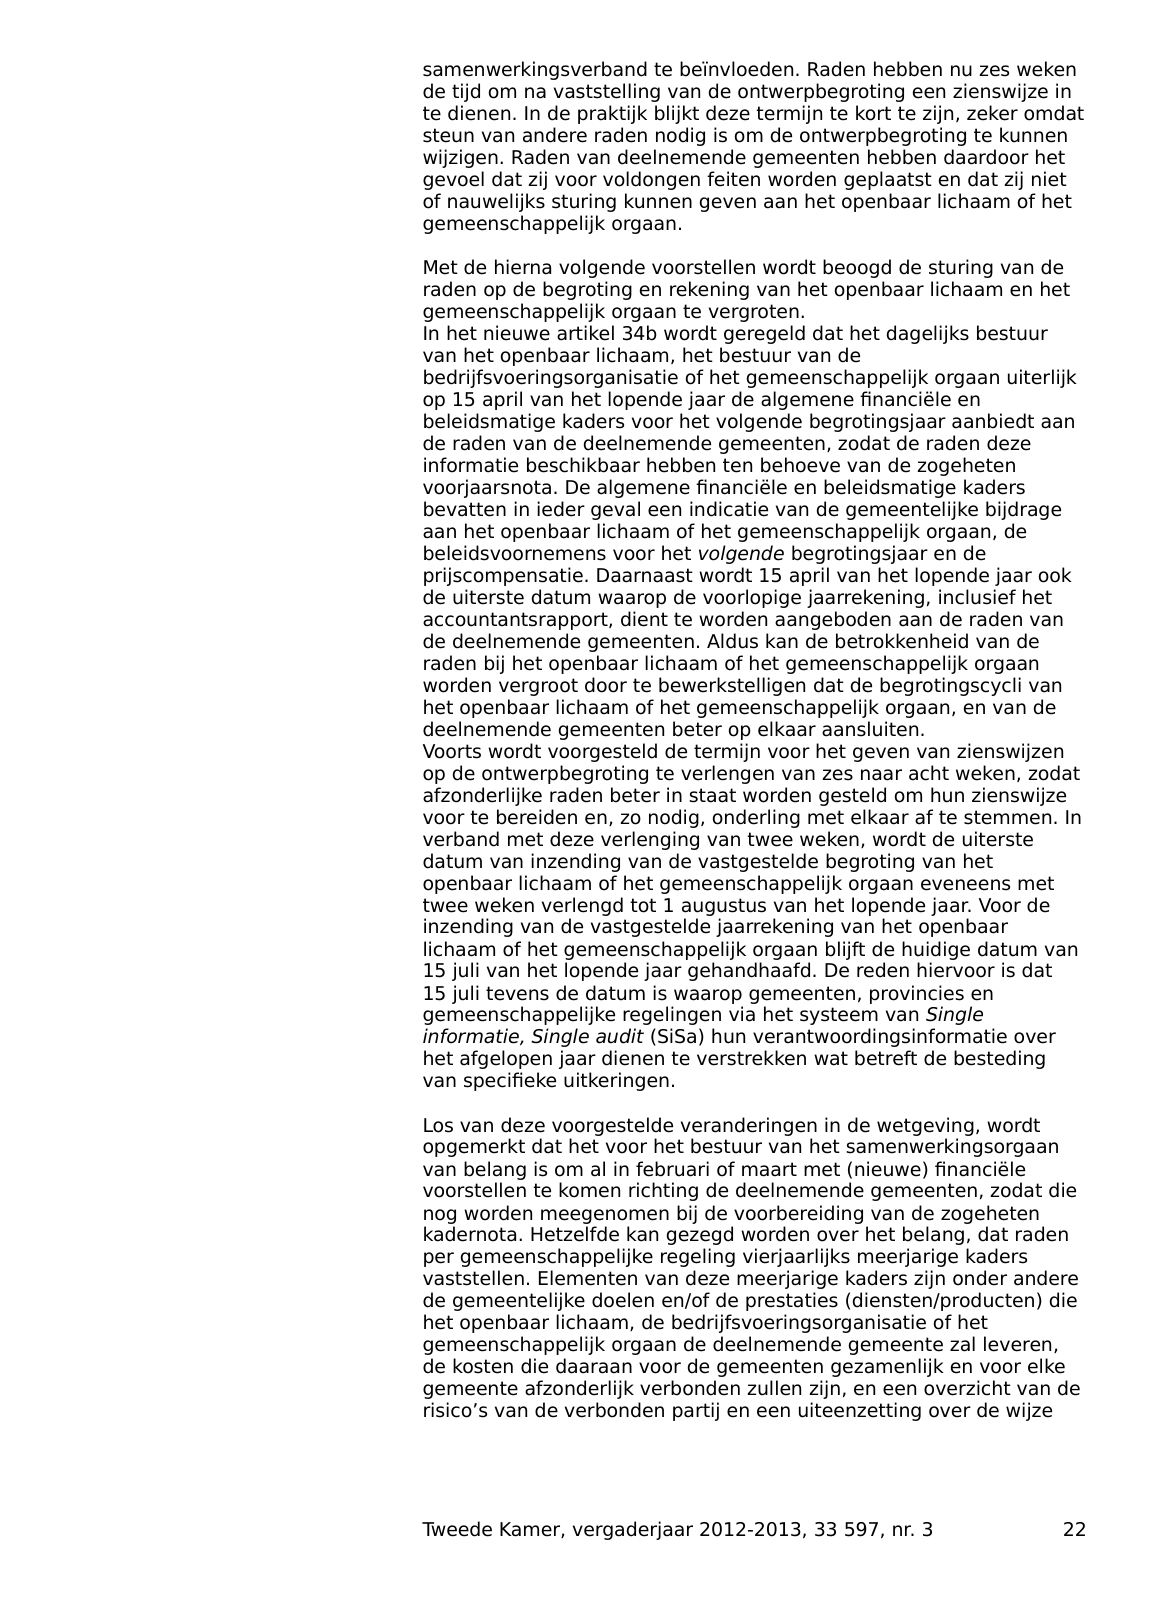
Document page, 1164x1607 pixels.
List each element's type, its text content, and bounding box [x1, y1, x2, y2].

text Los van deze voorgestelde veranderingen in de wetgeving, wordt opgemerkt dat het voor het bestuur van het samenwerkingsorgaan van belang is om al in februari of maart met (nieuwe) financiële voorstellen te komen richting de deelnemende gemeenten, zodat die nog worden meegenomen bij de voorbereiding van de zogeheten kadernota. Hetzelfde kan gezegd worden over het belang, dat raden per gemeenschappelijke regeling vierjaarlijks meerjarige kaders vaststellen. Elementen van deze meerjarige kaders zijn onder andere de gemeentelijke doelen en/of de prestaties (diensten/producten) die het openbaar lichaam, de bedrijfsvoeringsorganisatie of het gemeenschappelijk orgaan de deelnemende gemeente zal leveren, de kosten die daaraan voor de gemeenten gezamenlijk en voor elke gemeente afzonderlijk verbonden zullen zijn, en een overzicht van de risico’s van de verbonden partij en een uiteenzetting over de wijze [422, 1114, 1087, 1422]
text Met de hierna volgende voorstellen wordt beoogd de sturing van de raden op de begroting en rekening van het openbaar lichaam en het gemeenschappelijk orgaan te vergroten. [422, 257, 1087, 323]
text Voorts wordt voorgesteld de termijn voor het geven van zienswijzen op de ontwerpbegroting te verlengen van zes naar acht weken, zodat afzonderlijke raden beter in staat worden gesteld om hun zienswijze voor te bereiden en, zo nodig, onderling met elkaar af te stemmen. In verband met deze verlenging van twee weken, wordt de uiterste datum van inzending van de vastgestelde begroting van het openbaar lichaam of het gemeenschappelijk orgaan eveneens met twee weken verlengd tot 1 augustus van het lopende jaar. Voor de inzending van de vastgestelde jaarrekening van het openbaar lichaam of het gemeenschappelijk orgaan blijft de huidige datum van 15 juli van het lopende jaar gehandhaafd. De reden hiervoor is dat 15 juli tevens de datum is waarop gemeenten, provincies en gemeenschappelijke regelingen via het systeem van Single informatie, Single audit (SiSa) hun verantwoordingsinformatie over het afgelopen jaar dienen te verstrekken wat betreft de besteding van specifieke uitkeringen. [422, 741, 1087, 1092]
text samenwerkingsverband te beïnvloeden. Raden hebben nu zes weken de tijd om na vaststelling van de ontwerpbegroting een zienswijze in te dienen. In de praktijk blijkt deze termijn te kort te zijn, zeker omdat steun van andere raden nodig is om de ontwerpbegroting te kunnen wijzigen. Raden van deelnemende gemeenten hebben daardoor het gevoel dat zij voor voldongen feiten worden geplaatst en dat zij niet of nauwelijks sturing kunnen geven aan het openbaar lichaam of het gemeenschappelijk orgaan. [422, 59, 1087, 235]
text In het nieuwe artikel 34b wordt geregeld dat het dagelijks bestuur van het openbaar lichaam, het bestuur van de bedrijfsvoeringsorganisatie of het gemeenschappelijk orgaan uiterlijk op 15 april van het lopende jaar de algemene financiële en beleidsmatige kaders voor het volgende begrotingsjaar aanbiedt aan de raden van de deelnemende gemeenten, zodat de raden deze informatie beschikbaar hebben ten behoeve van de zogeheten voorjaarsnota. De algemene financiële en beleidsmatige kaders bevatten in ieder geval een indicatie van de gemeentelijke bijdrage aan het openbaar lichaam of het gemeenschappelijk orgaan, de beleidsvoornemens voor het volgende begrotingsjaar en de prijscompensatie. Daarnaast wordt 15 april van het lopende jaar ook de uiterste datum waarop de voorlopige jaarrekening, inclusief het accountantsrapport, dient te worden aangeboden aan de raden van de deelnemende gemeenten. Aldus kan de betrokkenheid van de raden bij het openbaar lichaam of het gemeenschappelijk orgaan worden vergroot door te bewerkstelligen dat de begrotingscycli van het openbaar lichaam of het gemeenschappelijk orgaan, en van de deelnemende gemeenten beter op elkaar aansluiten. [422, 323, 1087, 741]
